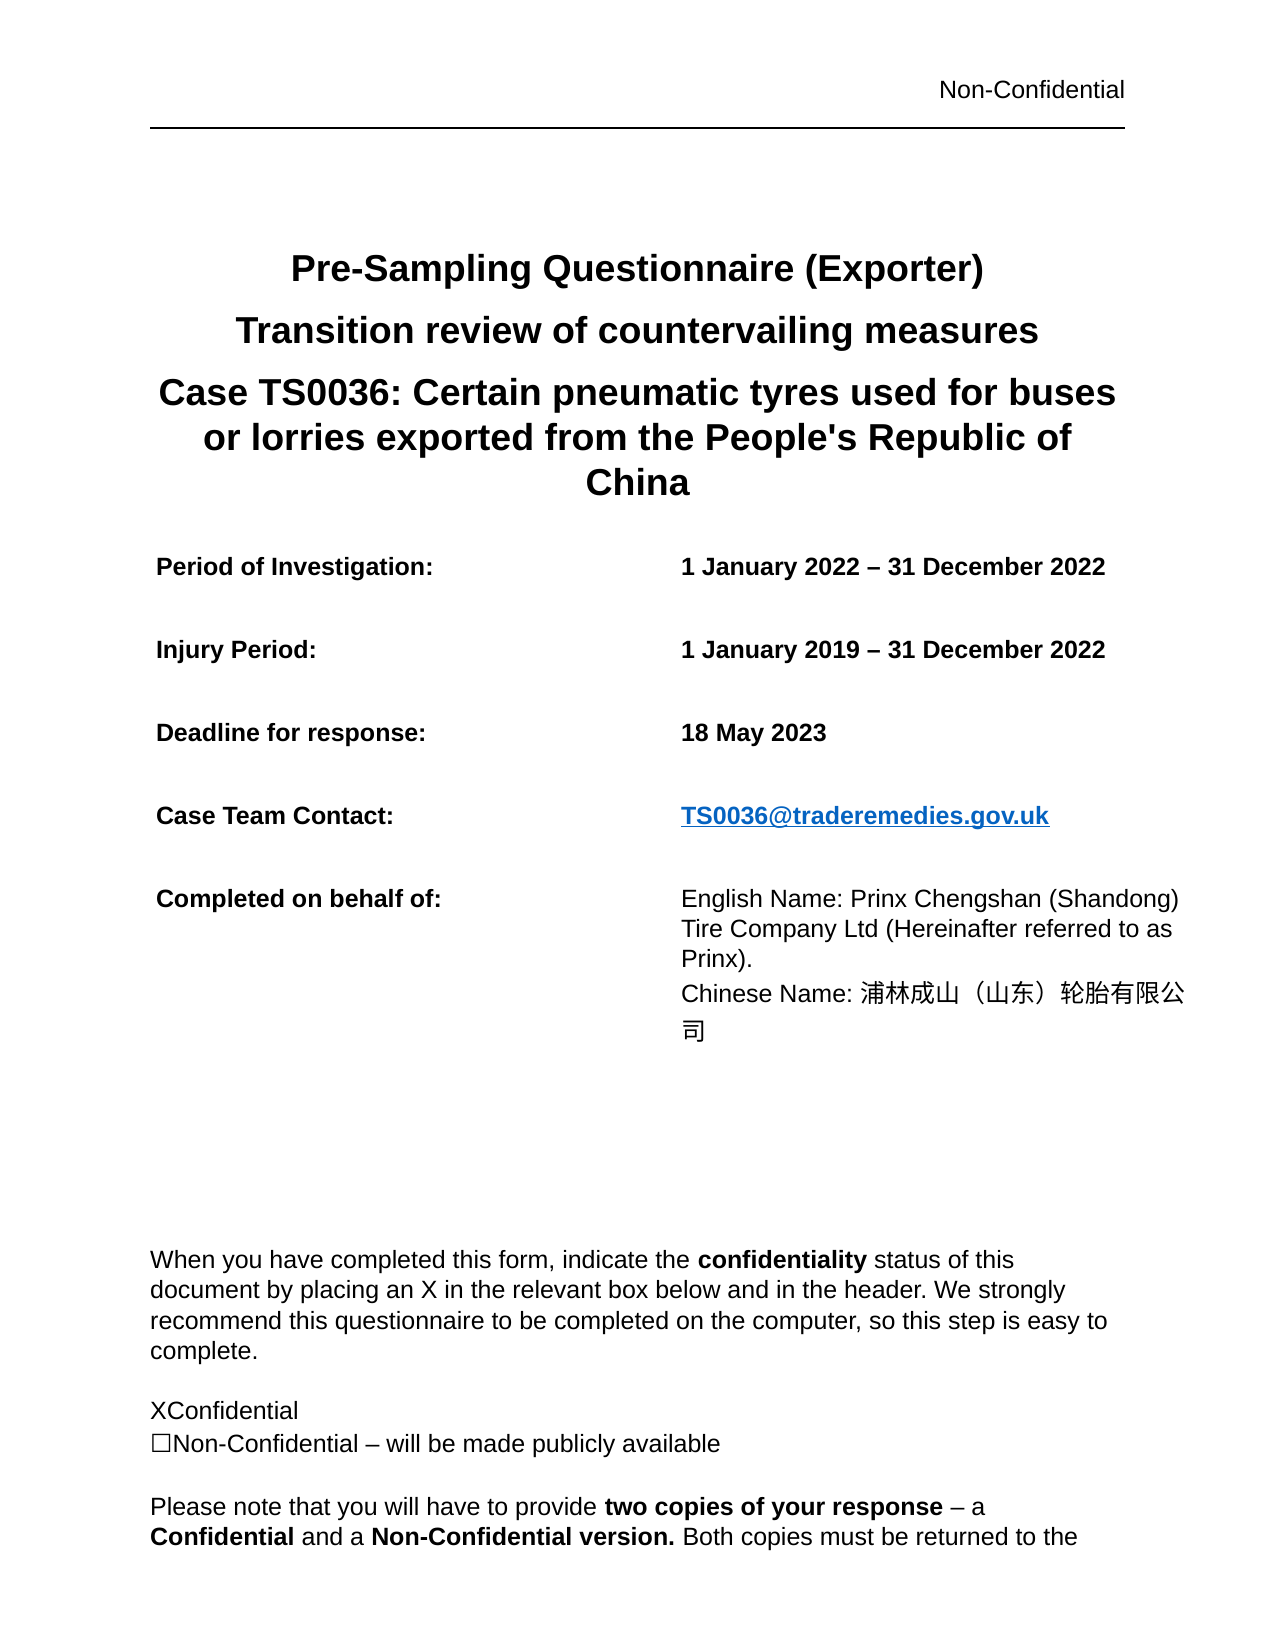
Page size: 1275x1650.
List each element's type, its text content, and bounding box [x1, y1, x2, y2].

table_cell [675, 588, 1200, 629]
table_cell 1 January 2019 – 31 December 2022 [675, 629, 1200, 671]
table_cell TS0036@traderemedies.gov.uk [675, 795, 1200, 837]
table_header 1 January 2022 – 31 December 2022 [675, 546, 1200, 587]
table_cell Completed on behalf of: [150, 879, 675, 1054]
table_cell [675, 754, 1200, 795]
text When you have completed this form, indicate the confidentiality status of this document by placing an X in the relevant box below and in the header. We strongly recommend this questionnaire to be completed on the computer, so this step is easy to complete. [150, 1245, 1125, 1364]
text Pre-Sampling Questionnaire (Exporter) [150, 246, 1125, 289]
text Transition review of countervailing measures [150, 308, 1125, 351]
table_cell [150, 671, 675, 712]
table_header Period of Investigation: [150, 546, 675, 587]
table_cell [150, 837, 675, 878]
table_cell [675, 671, 1200, 712]
table_cell Case Team Contact: [150, 795, 675, 837]
table_cell Deadline for response: [150, 712, 675, 754]
table_cell Injury Period: [150, 629, 675, 671]
text ☐Non-Confidential – will be made publicly available [150, 1426, 1125, 1460]
table_cell English Name: Prinx Chengshan (Shandong) Tire Company Ltd (Hereinafter referred to as Prinx). Chinese Name: 浦林成山（山东）轮胎有限公司 [675, 879, 1200, 1054]
table_cell [150, 754, 675, 795]
table_cell [675, 837, 1200, 878]
table_cell [150, 588, 675, 629]
text XConfidential [150, 1396, 1125, 1425]
text Case TS0036: Certain pneumatic tyres used for buses or lorries exported from the People's Republic of China [150, 370, 1125, 503]
text Please note that you will have to provide two copies of your response – a Confidential and a Non-Confidential version. Both copies must be returned to the [150, 1492, 1125, 1551]
table_cell 18 May 2023 [675, 712, 1200, 754]
